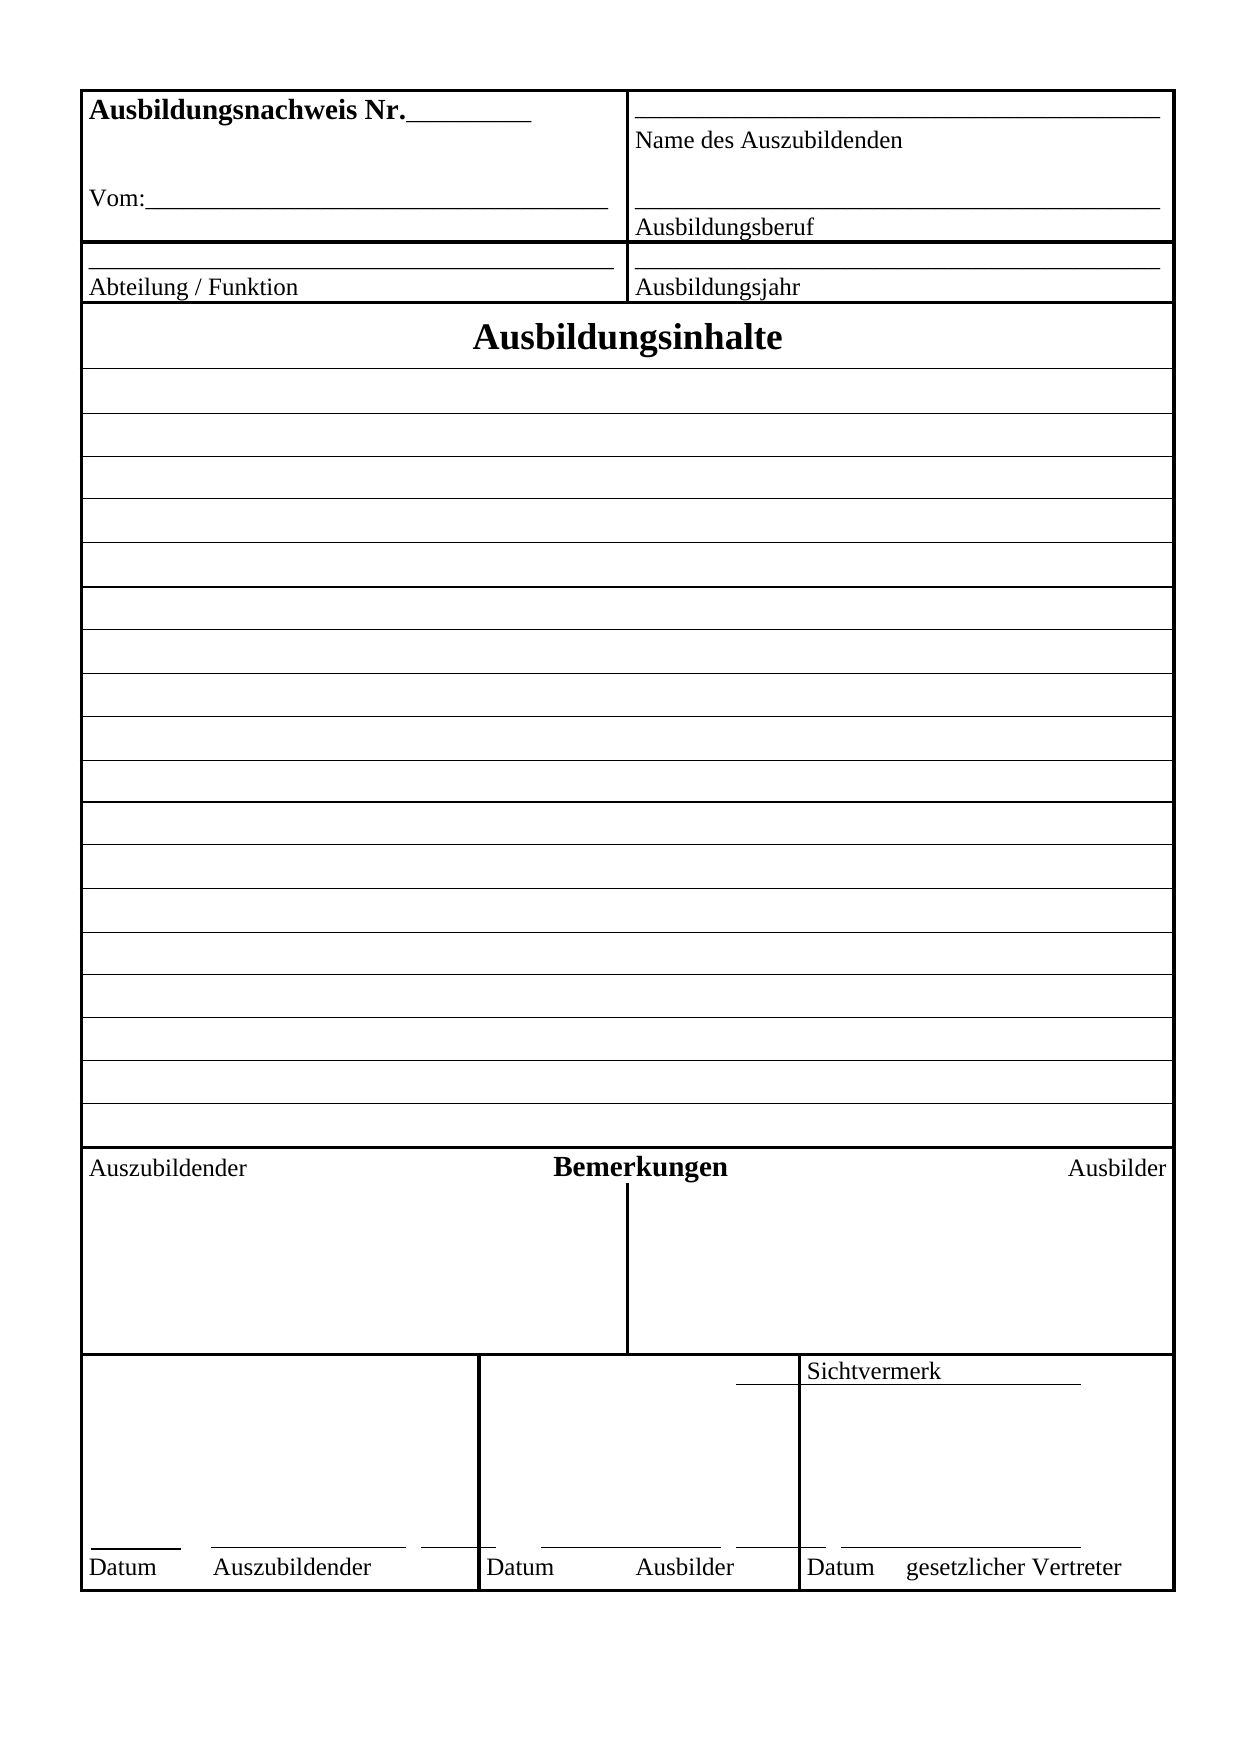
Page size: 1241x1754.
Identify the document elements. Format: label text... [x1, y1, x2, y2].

table_cell Ausbildungsinhalte [83, 304, 1172, 368]
table_cell [83, 630, 1172, 672]
table_cell __________________________________________ [629, 183, 1172, 212]
table_cell [481, 1423, 798, 1502]
table_cell Datum Ausbilder [481, 1552, 798, 1589]
table_cell [83, 154, 626, 183]
table_cell [481, 1356, 798, 1423]
table_cell [83, 674, 1172, 716]
table_cell __________________________________________ [83, 244, 626, 272]
table_cell [83, 414, 1172, 456]
table_cell [83, 889, 1172, 932]
table_cell [83, 212, 626, 240]
table_cell __________________________________________ [629, 244, 1172, 272]
table_cell [83, 457, 1172, 498]
table_cell [83, 761, 1172, 801]
table_cell Ausbildungsjahr [629, 272, 1172, 301]
table_header Ausbildungsnachweis Nr.__________ [83, 92, 626, 125]
table_cell [83, 803, 1172, 844]
table_cell [83, 1104, 1172, 1146]
table_cell [83, 499, 1172, 542]
table_cell Sichtvermerk [801, 1356, 1172, 1423]
table_cell [83, 125, 626, 154]
table_cell [83, 1061, 1172, 1102]
table_cell Datum gesetzlicher Vertreter [801, 1552, 1172, 1589]
table_cell [83, 369, 1172, 412]
table_cell Vom:_____________________________________ [83, 183, 626, 212]
table_cell [83, 717, 1172, 760]
table_cell [629, 1183, 1172, 1353]
table_cell [629, 154, 1172, 183]
table_cell [83, 1183, 626, 1353]
table_cell [801, 1502, 1172, 1552]
table_cell [801, 1423, 1172, 1502]
table_cell [83, 588, 1172, 628]
table_cell [481, 1502, 798, 1552]
table_cell [83, 975, 1172, 1017]
table_header __________________________________________ [629, 92, 1172, 125]
table_cell Auszubildender Bemerkungen Ausbilder [83, 1149, 1172, 1182]
table_cell [83, 1423, 477, 1502]
table_cell [83, 933, 1172, 974]
table_cell [83, 845, 1172, 888]
table_cell Name des Auszubildenden [629, 125, 1172, 154]
table_cell Datum Auszubildender [83, 1552, 477, 1589]
table_cell [83, 543, 1172, 586]
table_cell [83, 1356, 477, 1423]
table_cell [83, 1502, 477, 1552]
table_cell [83, 1018, 1172, 1060]
table_cell Abteilung / Funktion [83, 272, 626, 301]
table_cell Ausbildungsberuf [629, 212, 1172, 240]
